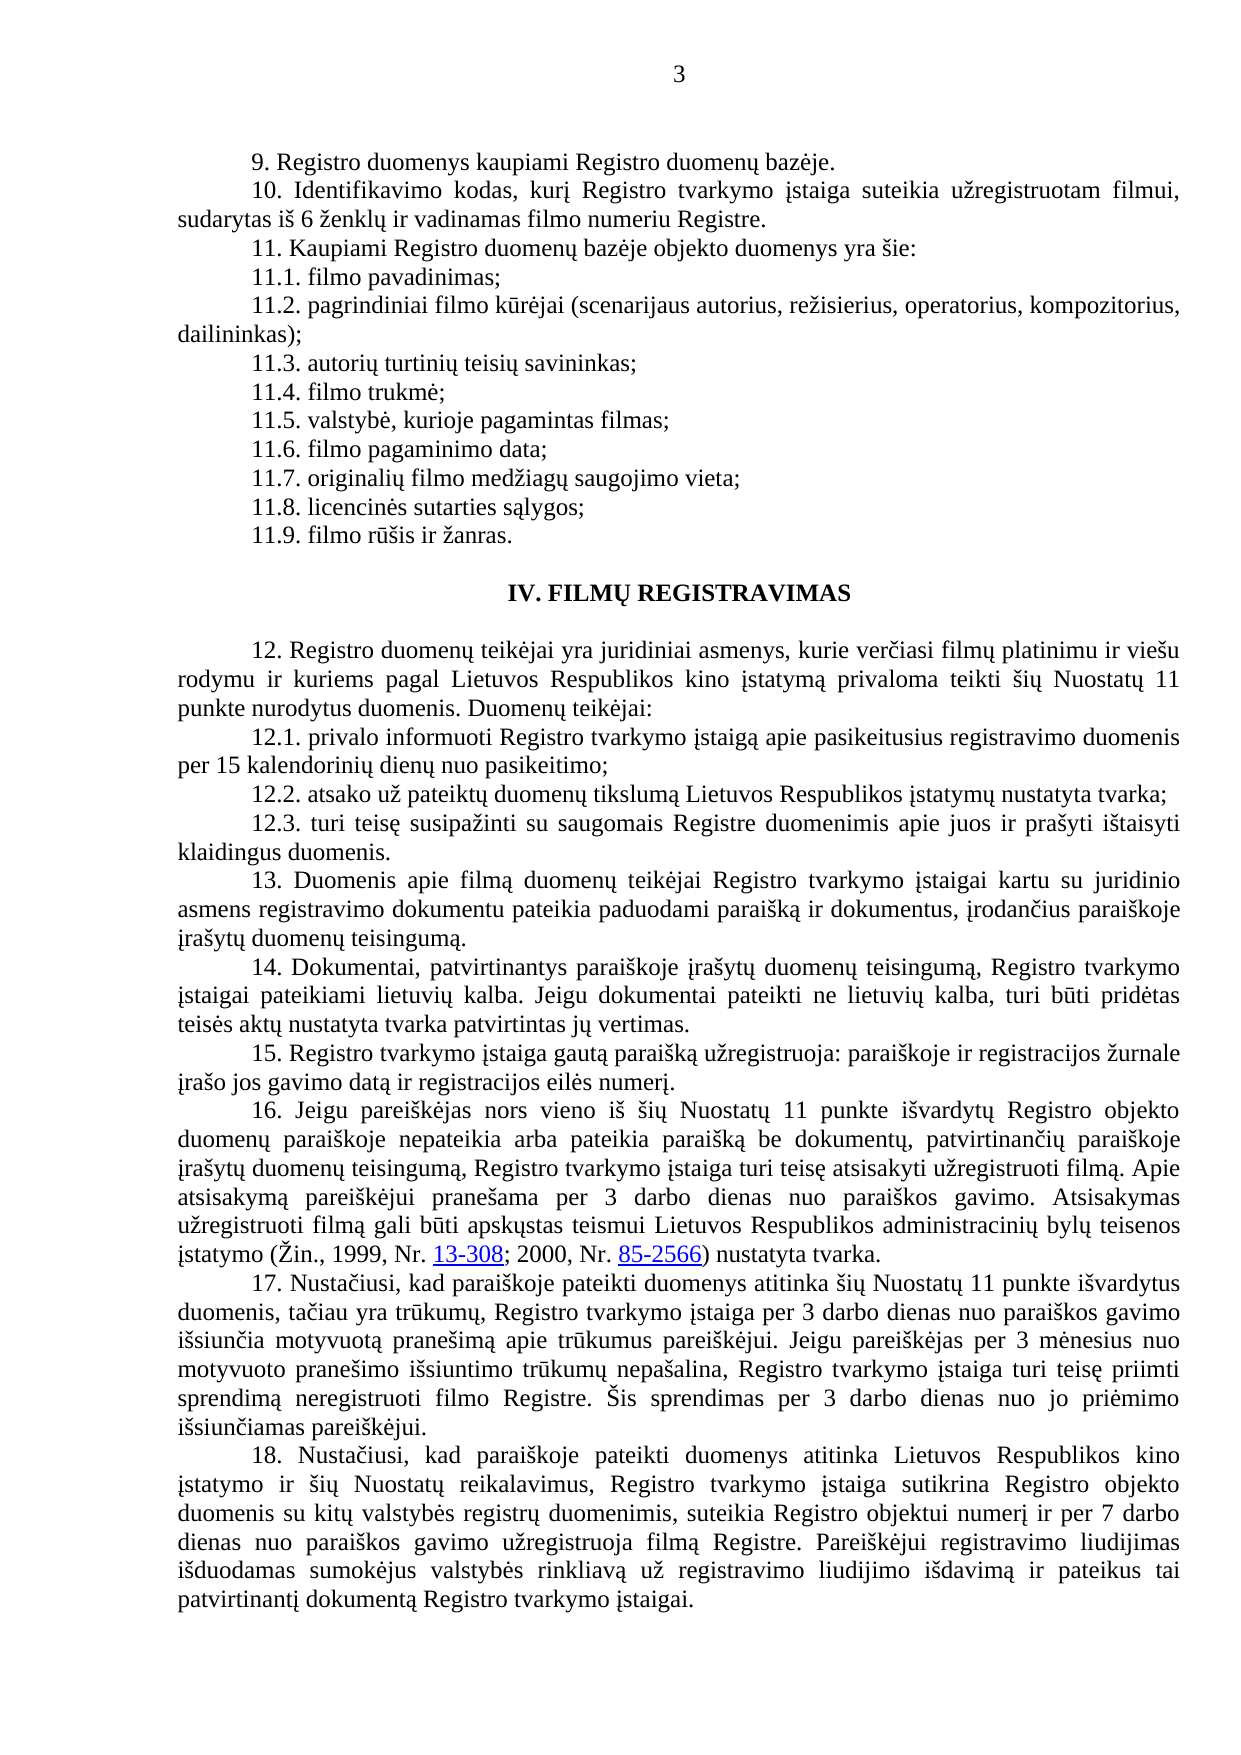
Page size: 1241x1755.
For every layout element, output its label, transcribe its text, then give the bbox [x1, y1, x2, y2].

text 12.2. atsako už pateiktų duomenų tikslumą Lietuvos Respublikos įstatymų nustatyta tvarka; [177, 779, 1181, 808]
text 16. Jeigu pareiškėjas nors vieno iš šių Nuostatų 11 punkte išvardytų Registro objekto duomenų paraiškoje nepateikia arba pateikia paraišką be dokumentų, patvirtinančių paraiškoje įrašytų duomenų teisingumą, Registro tvarkymo įstaiga turi teisę atsisakyti užregistruoti filmą. Apie atsisakymą pareiškėjui pranešama per 3 darbo dienas nuo paraiškos gavimo. Atsisakymas užregistruoti filmą gali būti apskųstas teismui Lietuvos Respublikos administracinių bylų teisenos įstatymo (Žin., 1999, Nr. 13-308; 2000, Nr. 85-2566) nustatyta tvarka. [177, 1096, 1181, 1268]
text 10. Identifikavimo kodas, kurį Registro tvarkymo įstaiga suteikia užregistruotam filmui, sudarytas iš 6 ženklų ir vadinamas filmo numeriu Registre. [177, 176, 1181, 233]
text 12. Registro duomenų teikėjai yra juridiniai asmenys, kurie verčiasi filmų platinimu ir viešu rodymu ir kuriems pagal Lietuvos Respublikos kino įstatymą privaloma teikti šių Nuostatų 11 punkte nurodytus duomenis. Duomenų teikėjai: [177, 636, 1181, 722]
text 13. Duomenis apie filmą duomenų teikėjai Registro tvarkymo įstaigai kartu su juridinio asmens registravimo dokumentu pateikia paduodami paraišką ir dokumentus, įrodančius paraiškoje įrašytų duomenų teisingumą. [177, 866, 1181, 952]
text 11.1. filmo pavadinimas; [177, 262, 1181, 291]
text 17. Nustačiusi, kad paraiškoje pateikti duomenys atitinka šių Nuostatų 11 punkte išvardytus duomenis, tačiau yra trūkumų, Registro tvarkymo įstaiga per 3 darbo dienas nuo paraiškos gavimo išsiunčia motyvuotą pranešimą apie trūkumus pareiškėjui. Jeigu pareiškėjas per 3 mėnesius nuo motyvuoto pranešimo išsiuntimo trūkumų nepašalina, Registro tvarkymo įstaiga turi teisę priimti sprendimą neregistruoti filmo Registre. Šis sprendimas per 3 darbo dienas nuo jo priėmimo išsiunčiamas pareiškėjui. [177, 1268, 1181, 1441]
text 11.2. pagrindiniai filmo kūrėjai (scenarijaus autorius, režisierius, operatorius, kompozitorius, dailininkas); [177, 291, 1181, 348]
text 12.1. privalo informuoti Registro tvarkymo įstaigą apie pasikeitusius registravimo duomenis per 15 kalendorinių dienų nuo pasikeitimo; [177, 722, 1181, 779]
text 11.6. filmo pagaminimo data; [177, 434, 1181, 463]
text 18. Nustačiusi, kad paraiškoje pateikti duomenys atitinka Lietuvos Respublikos kino įstatymo ir šių Nuostatų reikalavimus, Registro tvarkymo įstaiga sutikrina Registro objekto duomenis su kitų valstybės registrų duomenimis, suteikia Registro objektui numerį ir per 7 darbo dienas nuo paraiškos gavimo užregistruoja filmą Registre. Pareiškėjui registravimo liudijimas išduodamas sumokėjus valstybės rinkliavą už registravimo liudijimo išdavimą ir pateikus tai patvirtinantį dokumentą Registro tvarkymo įstaigai. [177, 1441, 1181, 1613]
text 11.5. valstybė, kurioje pagamintas filmas; [177, 406, 1181, 434]
text 15. Registro tvarkymo įstaiga gautą paraišką užregistruoja: paraiškoje ir registracijos žurnale įrašo jos gavimo datą ir registracijos eilės numerį. [177, 1038, 1181, 1096]
text 11.7. originalių filmo medžiagų saugojimo vieta; [177, 463, 1181, 492]
text 11.9. filmo rūšis ir žanras. [177, 521, 1181, 549]
text 11.3. autorių turtinių teisių savininkas; [177, 348, 1181, 377]
text 11.8. licencinės sutarties sąlygos; [177, 492, 1181, 521]
text 9. Registro duomenys kaupiami Registro duomenų bazėje. [177, 147, 1181, 176]
text 12.3. turi teisę susipažinti su saugomais Registre duomenimis apie juos ir prašyti ištaisyti klaidingus duomenis. [177, 808, 1181, 866]
text IV. FILMŲ REGISTRAVIMAS [177, 578, 1181, 607]
text 14. Dokumentai, patvirtinantys paraiškoje įrašytų duomenų teisingumą, Registro tvarkymo įstaigai pateikiami lietuvių kalba. Jeigu dokumentai pateikti ne lietuvių kalba, turi būti pridėtas teisės aktų nustatyta tvarka patvirtintas jų vertimas. [177, 952, 1181, 1038]
text 11.4. filmo trukmė; [177, 377, 1181, 406]
text 11. Kaupiami Registro duomenų bazėje objekto duomenys yra šie: [177, 233, 1181, 262]
